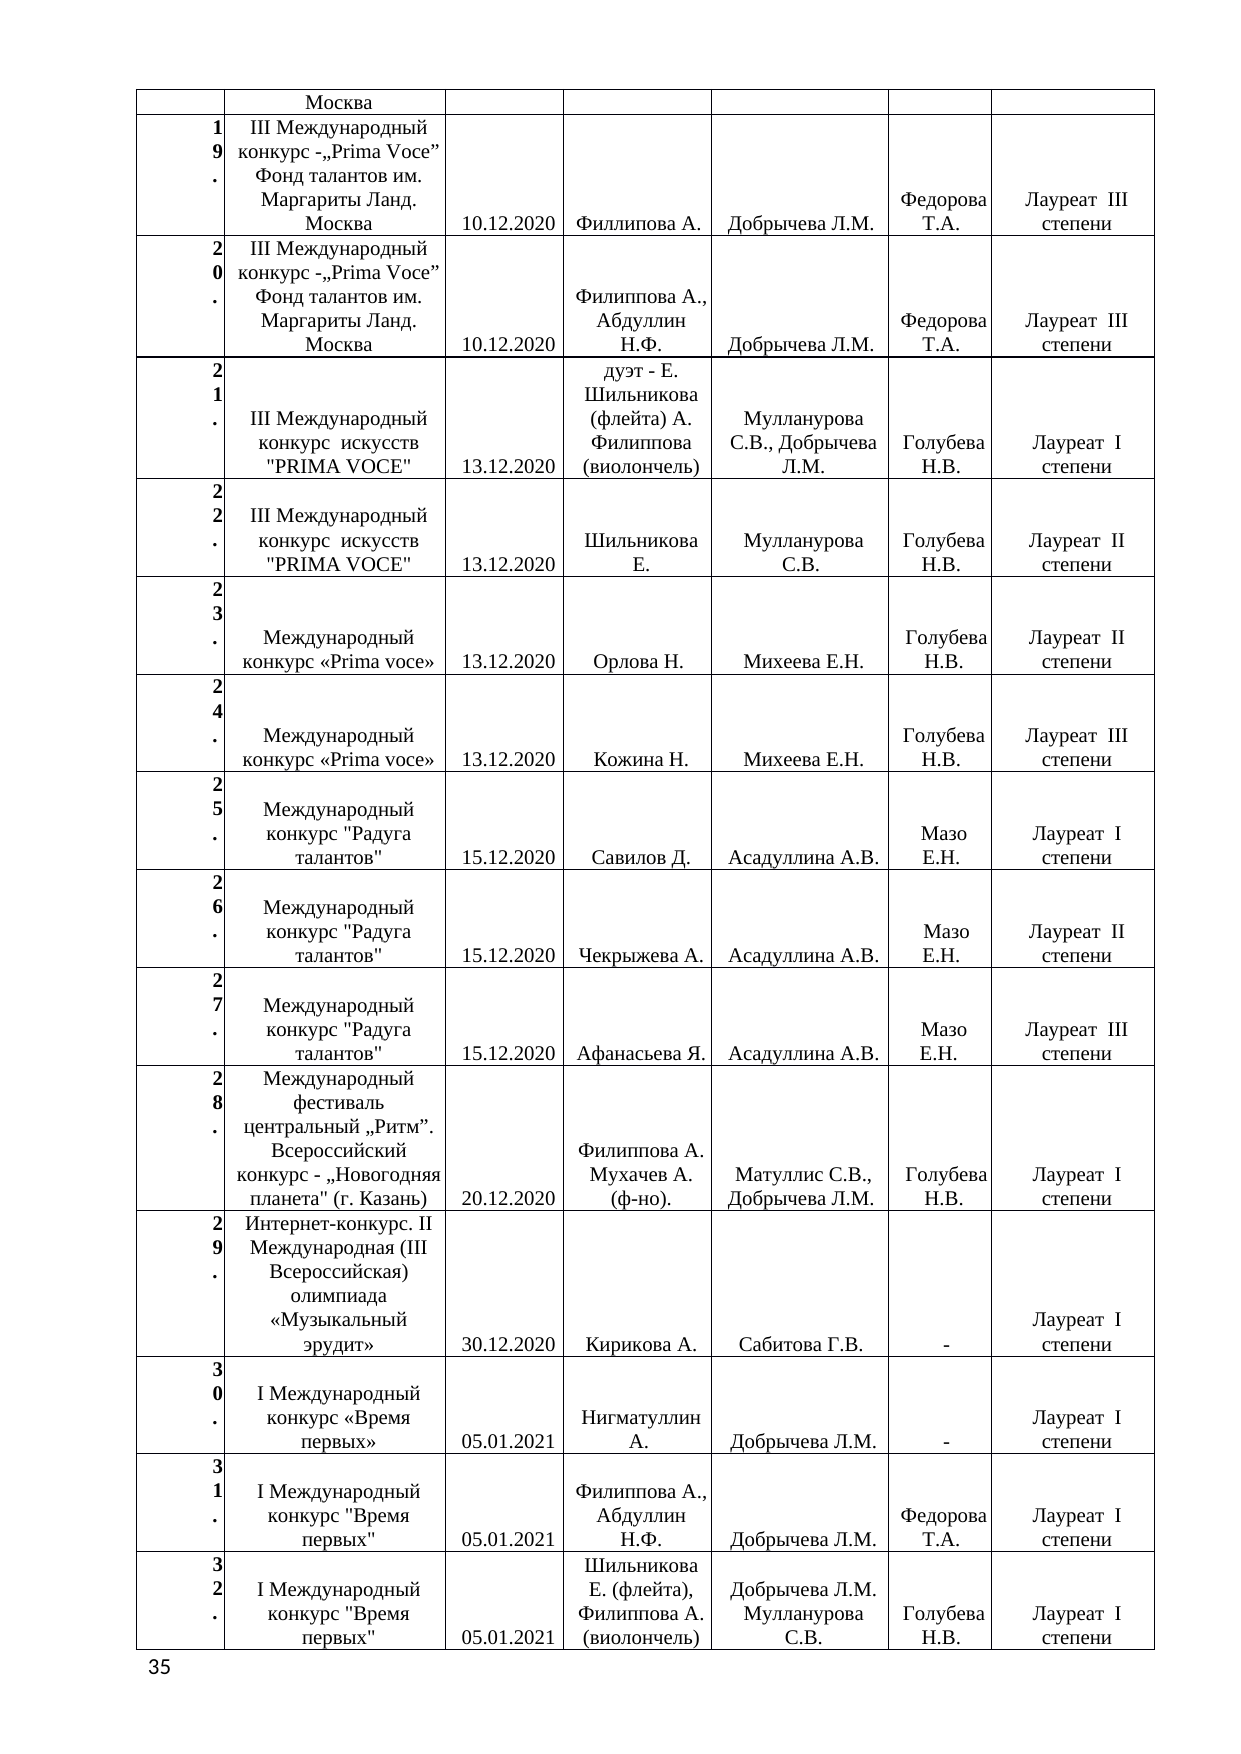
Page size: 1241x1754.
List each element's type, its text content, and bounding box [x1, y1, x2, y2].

table_cell [137, 675, 224, 771]
table_cell Лауреат II степени [992, 870, 1154, 967]
table_cell Международный конкурс "Радуга талантов" [225, 772, 445, 869]
table_cell Лауреат II степени [992, 577, 1154, 673]
table_cell [137, 236, 224, 356]
table_cell Лауреат I степени [992, 772, 1154, 869]
table_cell 13.12.2020 [446, 358, 563, 478]
table_cell Голубева Н.В. [889, 1552, 991, 1649]
table_cell 13.12.2020 [446, 479, 563, 576]
table_cell [137, 1066, 224, 1210]
table_cell Голубева Н.В. [889, 675, 991, 771]
table_cell [137, 1552, 224, 1649]
table_cell Международный конкурс «Prima voce» [225, 577, 445, 673]
table_cell Лауреат III степени [992, 675, 1154, 771]
table_cell [889, 90, 991, 114]
table_cell Кирикова А. [564, 1211, 711, 1356]
table_cell дуэт - Е. Шильникова (флейта) А. Филиппова (виолончель) [564, 358, 711, 478]
table_cell [137, 1454, 224, 1551]
table_cell - [889, 1211, 991, 1356]
table_cell [137, 968, 224, 1065]
table_cell Интернет-конкурс. II Международная (III Всероссийская) олимпиада «Музыкальный эрудит» [225, 1211, 445, 1356]
table_cell [564, 90, 711, 114]
table_cell [137, 1211, 224, 1356]
table_cell Голубева Н.В. [889, 1066, 991, 1210]
table_cell Федорова Т.А. [889, 236, 991, 356]
table_cell Добрычева Л.М. [712, 236, 888, 356]
table_cell Асадуллина А.В. [712, 870, 888, 967]
table_cell 13.12.2020 [446, 675, 563, 771]
table_cell Филлипова А. [564, 115, 711, 235]
table_cell Мулланурова С.В., Добрычева Л.М. [712, 358, 888, 478]
table_cell Мазо Е.Н. [889, 870, 991, 967]
table_cell Международный фестиваль центральный „Ритм”. Всероссийский конкурс - „Новогодняя планета" (г. Казань) [225, 1066, 445, 1210]
table_cell Добрычева Л.М. [712, 1357, 888, 1453]
table_cell Лауреат II степени [992, 479, 1154, 576]
table_cell Международный конкурс «Prima voce» [225, 675, 445, 771]
table_cell Голубева Н.В. [889, 577, 991, 673]
table_cell Лауреат III степени [992, 236, 1154, 356]
table_cell [137, 1357, 224, 1453]
table_cell I Международный конкурс "Время первых" [225, 1552, 445, 1649]
table_cell 20.12.2020 [446, 1066, 563, 1210]
table_cell III Международный конкурс искусств "PRIMA VOCE" [225, 479, 445, 576]
table_cell Добрычева Л.М. [712, 1454, 888, 1551]
table_cell Михеева Е.Н. [712, 577, 888, 673]
table_cell Шильникова Е. (флейта), Филиппова А. (виолончель) [564, 1552, 711, 1649]
table_cell Филиппова А., Абдуллин Н.Ф. [564, 1454, 711, 1551]
table_cell Лауреат I степени [992, 1454, 1154, 1551]
table_cell 10.12.2020 [446, 236, 563, 356]
table_cell Кожина Н. [564, 675, 711, 771]
table_cell Добрычева Л.М. [712, 115, 888, 235]
table_cell [137, 772, 224, 869]
table_cell [712, 90, 888, 114]
table_cell Лауреат I степени [992, 1357, 1154, 1453]
table_cell I Международный конкурс «Время первых» [225, 1357, 445, 1453]
table_cell Федорова Т.А. [889, 115, 991, 235]
table_cell Лауреат I степени [992, 358, 1154, 478]
table_cell 15.12.2020 [446, 968, 563, 1065]
table_cell Филиппова А. Мухачев А. (ф-но). [564, 1066, 711, 1210]
table_cell III Международный конкурс искусств "PRIMA VOCE" [225, 358, 445, 478]
table_cell 10.12.2020 [446, 115, 563, 235]
table_cell 13.12.2020 [446, 577, 563, 673]
table_cell Нигматуллин А. [564, 1357, 711, 1453]
table_cell III Международный конкурс -„Prima Voce” Фонд талантов им. Маргариты Ланд. Москва [225, 115, 445, 235]
table_cell Матуллис С.В., Добрычева Л.М. [712, 1066, 888, 1210]
table_cell 15.12.2020 [446, 870, 563, 967]
table_cell 15.12.2020 [446, 772, 563, 869]
table_cell Голубева Н.В. [889, 358, 991, 478]
table_cell Орлова Н. [564, 577, 711, 673]
table_cell Лауреат I степени [992, 1066, 1154, 1210]
table_cell Филиппова А., Абдуллин Н.Ф. [564, 236, 711, 356]
table_cell [137, 479, 224, 576]
table_cell Сабитова Г.В. [712, 1211, 888, 1356]
table_cell [137, 870, 224, 967]
table_cell Мулланурова С.В. [712, 479, 888, 576]
table_cell Международный конкурс "Радуга талантов" [225, 968, 445, 1065]
table_cell Мазо Е.Н. [889, 968, 991, 1065]
table_cell Федорова Т.А. [889, 1454, 991, 1551]
table_cell Михеева Е.Н. [712, 675, 888, 771]
table_cell Лауреат I степени [992, 1552, 1154, 1649]
table_cell Голубева Н.В. [889, 479, 991, 576]
table_cell Чекрыжева А. [564, 870, 711, 967]
table_cell Москва [225, 90, 445, 114]
table_cell Лауреат I степени [992, 1211, 1154, 1356]
table_cell [137, 358, 224, 478]
table_cell 30.12.2020 [446, 1211, 563, 1356]
table_cell Афанасьева Я. [564, 968, 711, 1065]
table_cell [446, 90, 563, 114]
table_cell Савилов Д. [564, 772, 711, 869]
table_cell - [889, 1357, 991, 1453]
table_cell [137, 577, 224, 673]
table_cell I Международный конкурс "Время первых" [225, 1454, 445, 1551]
table_cell [137, 115, 224, 235]
table_cell Добрычева Л.М. Мулланурова С.В. [712, 1552, 888, 1649]
table_cell 05.01.2021 [446, 1357, 563, 1453]
table_cell [992, 90, 1154, 114]
table_cell Асадуллина А.В. [712, 772, 888, 869]
table_cell [137, 90, 224, 114]
table_cell 05.01.2021 [446, 1552, 563, 1649]
table_cell Лауреат III степени [992, 968, 1154, 1065]
table_cell Лауреат III степени [992, 115, 1154, 235]
table_cell Мазо Е.Н. [889, 772, 991, 869]
table_cell Международный конкурс "Радуга талантов" [225, 870, 445, 967]
table_cell III Международный конкурс -„Prima Voce” Фонд талантов им. Маргариты Ланд. Москва [225, 236, 445, 356]
table_cell Шильникова Е. [564, 479, 711, 576]
table_cell Асадуллина А.В. [712, 968, 888, 1065]
table_cell 05.01.2021 [446, 1454, 563, 1551]
